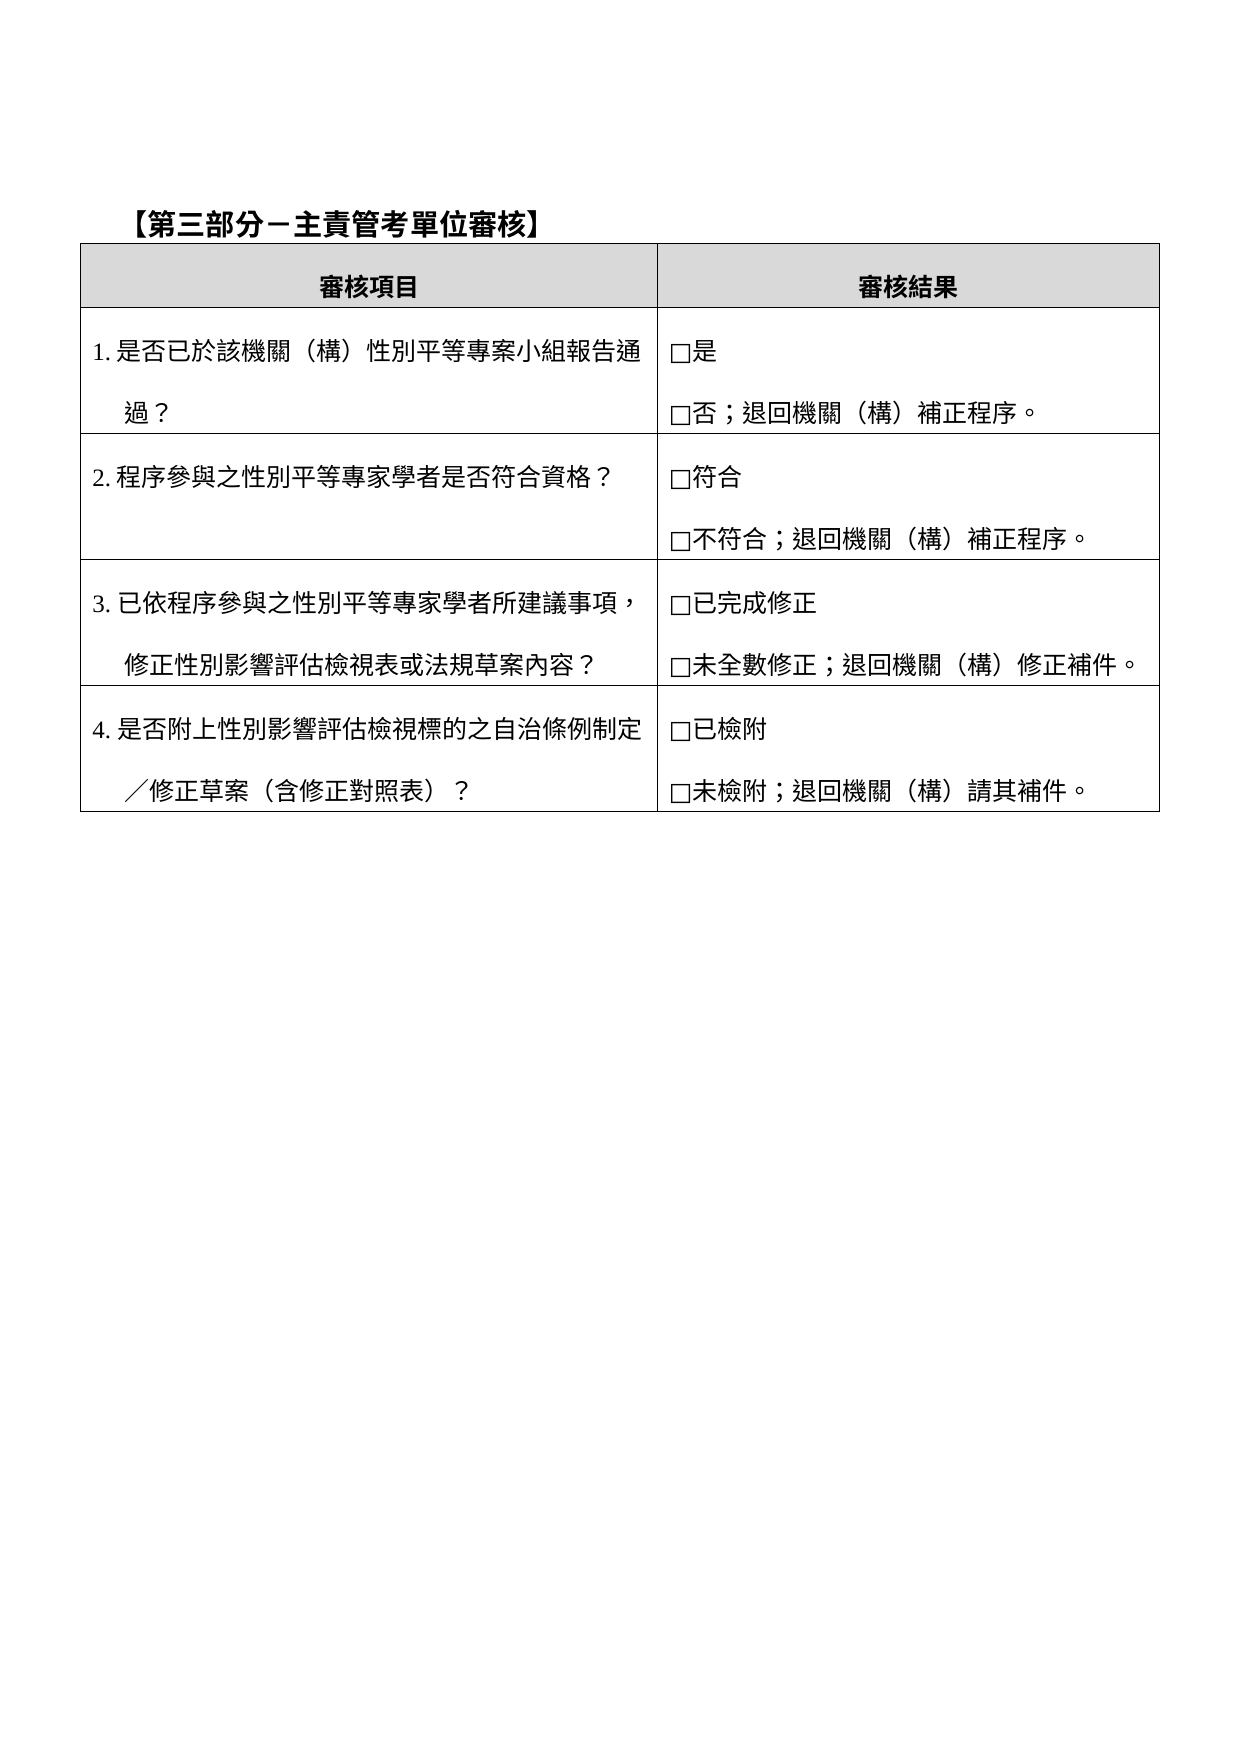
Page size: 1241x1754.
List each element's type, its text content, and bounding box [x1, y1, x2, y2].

table_cell □已完成修正 □未全數修正；退回機關（構）修正補件。 [658, 560, 1159, 685]
table_cell □已檢附 □未檢附；退回機關（構）請其補件。 [658, 686, 1159, 811]
table_header 審核結果 [658, 244, 1159, 307]
text 【第三部分－主責管考單位審核】 [118, 181, 1122, 243]
table_cell 1. 是否已於該機關（構）性別平等專案小組報告通過？ [81, 308, 657, 433]
table_cell 3. 已依程序參與之性別平等專家學者所建議事項，修正性別影響評估檢視表或法規草案內容？ [81, 560, 657, 685]
table_cell 2. 程序參與之性別平等專家學者是否符合資格？ [81, 434, 657, 559]
table_cell □是 □否；退回機關（構）補正程序。 [658, 308, 1159, 433]
table_cell □符合 □不符合；退回機關（構）補正程序。 [658, 434, 1159, 559]
table_cell 4. 是否附上性別影響評估檢視標的之自治條例制定／修正草案（含修正對照表）？ [81, 686, 657, 811]
table_header 審核項目 [81, 244, 657, 307]
